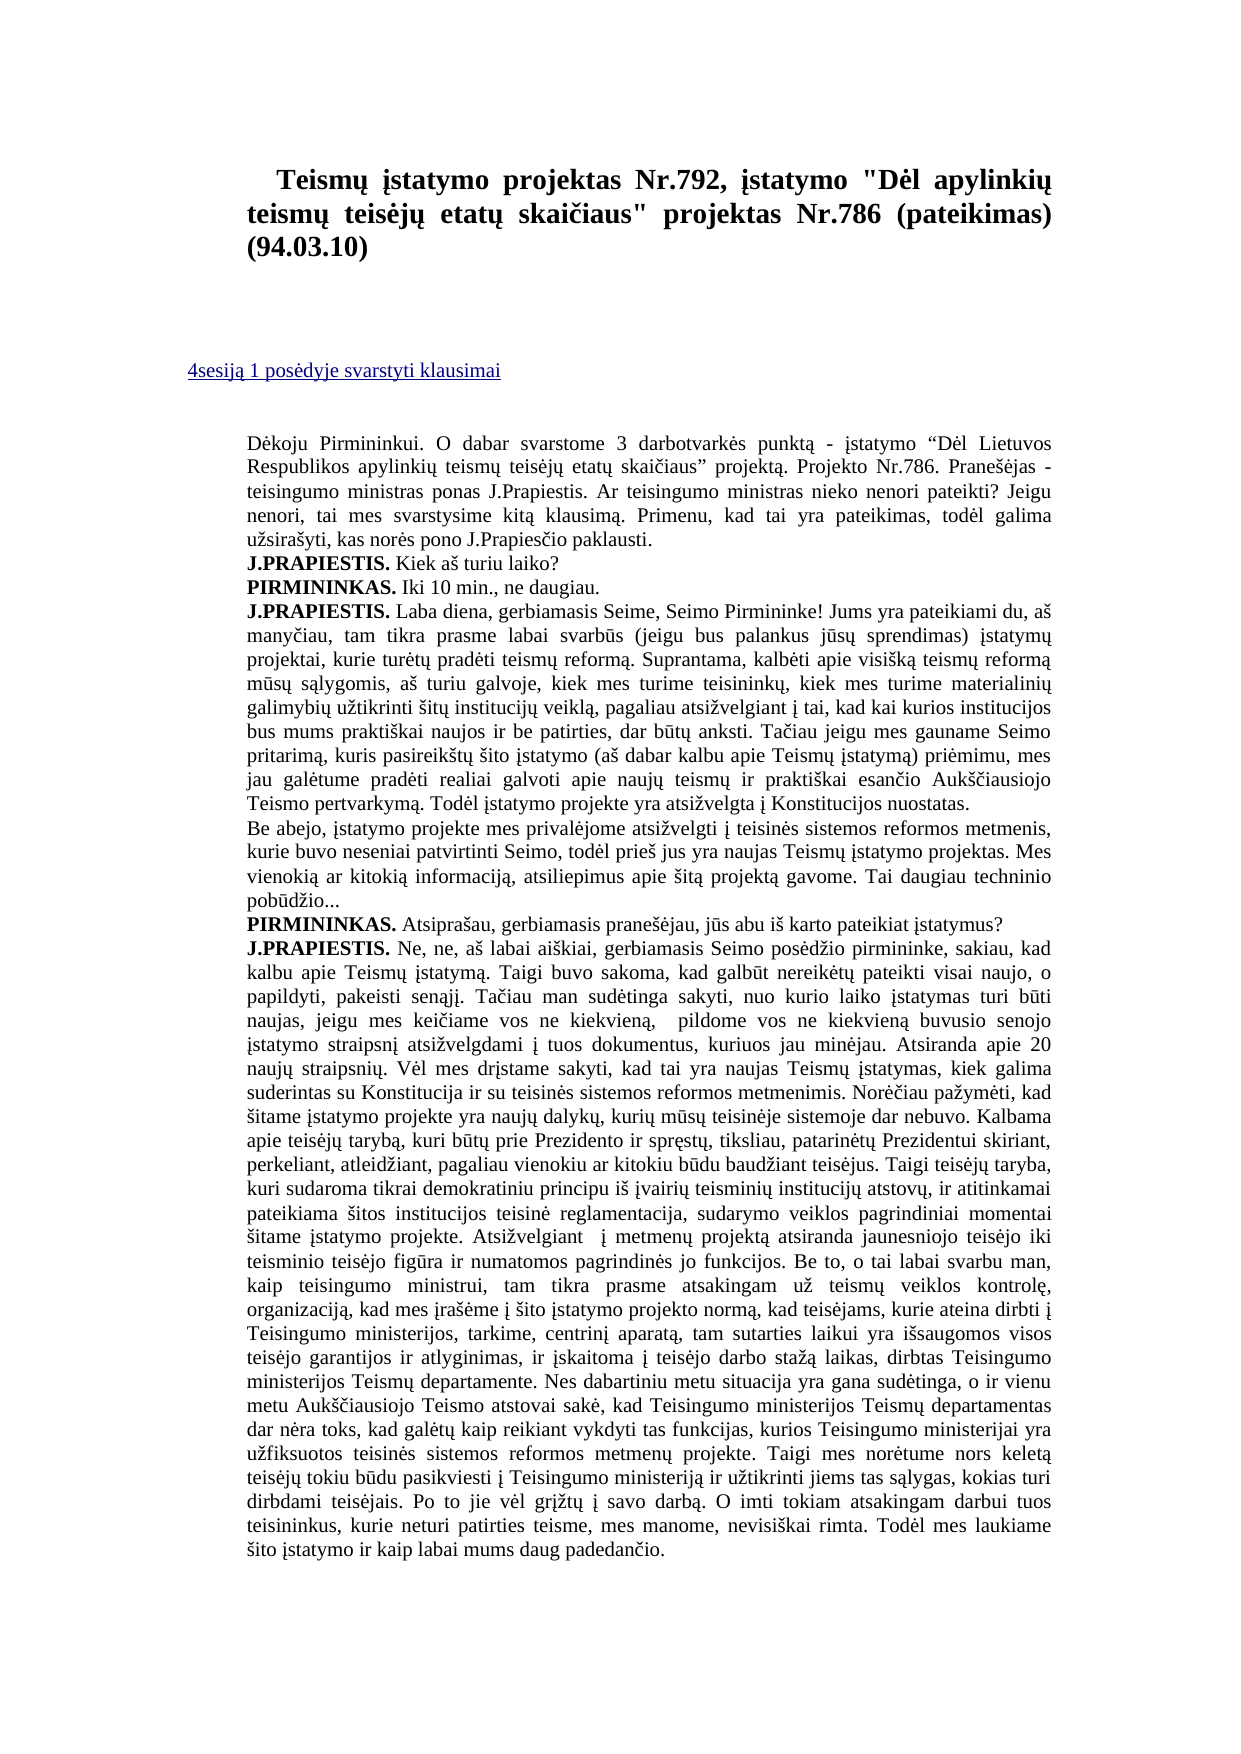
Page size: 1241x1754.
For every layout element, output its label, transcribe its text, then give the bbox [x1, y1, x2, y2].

text Teismų įstatymo projektas Nr.792, įstatymo "Dėl apylinkių teismų teisėjų etatų skaičiaus" projektas Nr.786 (pateikimas) (94.03.10) [247, 162, 1053, 263]
text J.PRAPIESTIS. Ne, ne, aš labai aiškiai, gerbiamasis Seimo posėdžio pirmininke, sakiau, kad kalbu apie Teismų įstatymą. Taigi buvo sakoma, kad galbūt nereikėtų pateikti visai naujo, o papildyti, pakeisti senąjį. Tačiau man sudėtinga sakyti, nuo kurio laiko įstatymas turi būti naujas, jeigu mes keičiame vos ne kiekvieną, pildome vos ne kiekvieną buvusio senojo įstatymo straipsnį atsižvelgdami į tuos dokumentus, kuriuos jau minėjau. Atsiranda apie 20 naujų straipsnių. Vėl mes drįstame sakyti, kad tai yra naujas Teismų įstatymas, kiek galima suderintas su Konstitucija ir su teisinės sistemos reformos metmenimis. Norėčiau pažymėti, kad šitame įstatymo projekte yra naujų dalykų, kurių mūsų teisinėje sistemoje dar nebuvo. Kalbama apie teisėjų tarybą, kuri būtų prie Prezidento ir spręstų, tiksliau, patarinėtų Prezidentui skiriant, perkeliant, atleidžiant, pagaliau vienokiu ar kitokiu būdu baudžiant teisėjus. Taigi teisėjų taryba, kuri sudaroma tikrai demokratiniu principu iš įvairių teisminių institucijų atstovų, ir atitinkamai pateikiama šitos institucijos teisinė reglamentacija, sudarymo veiklos pagrindiniai momentai šitame įstatymo projekte. Atsižvelgiant į metmenų projektą atsiranda jaunesniojo teisėjo iki teisminio teisėjo figūra ir numatomos pagrindinės jo funkcijos. Be to, o tai labai svarbu man, kaip teisingumo ministrui, tam tikra prasme atsakingam už teismų veiklos kontrolę, organizaciją, kad mes įrašėme į šito įstatymo projekto normą, kad teisėjams, kurie ateina dirbti į Teisingumo ministerijos, tarkime, centrinį aparatą, tam sutarties laikui yra išsaugomos visos teisėjo garantijos ir atlyginimas, ir įskaitoma į teisėjo darbo stažą laikas, dirbtas Teisingumo ministerijos Teismų departamente. Nes dabartiniu metu situacija yra gana sudėtinga, o ir vienu metu Aukščiausiojo Teismo atstovai sakė, kad Teisingumo ministerijos Teismų departamentas dar nėra toks, kad galėtų kaip reikiant vykdyti tas funkcijas, kurios Teisingumo ministerijai yra užfiksuotos teisinės sistemos reformos metmenų projekte. Taigi mes norėtume nors keletą teisėjų tokiu būdu pasikviesti į Teisingumo ministeriją ir užtikrinti jiems tas sąlygas, kokias turi dirbdami teisėjais. Po to jie vėl grįžtų į savo darbą. O imti tokiam atsakingam darbui tuos teisininkus, kurie neturi patirties teisme, mes manome, nevisiškai rimta. Todėl mes laukiame šito įstatymo ir kaip labai mums daug padedančio. [247, 936, 1053, 1561]
text J.PRAPIESTIS. Kiek aš turiu laiko? [247, 551, 1053, 575]
text J.PRAPIESTIS. Laba diena, gerbiamasis Seime, Seimo Pirmininke! Jums yra pateikiami du, aš manyčiau, tam tikra prasme labai svarbūs (jeigu bus palankus jūsų sprendimas) įstatymų projektai, kurie turėtų pradėti teismų reformą. Suprantama, kalbėti apie visišką teismų reformą mūsų sąlygomis, aš turiu galvoje, kiek mes turime teisininkų, kiek mes turime materialinių galimybių užtikrinti šitų institucijų veiklą, pagaliau atsižvelgiant į tai, kad kai kurios institucijos bus mums praktiškai naujos ir be patirties, dar būtų anksti. Tačiau jeigu mes gauname Seimo pritarimą, kuris pasireikštų šito įstatymo (aš dabar kalbu apie Teismų įstatymą) priėmimu, mes jau galėtume pradėti realiai galvoti apie naujų teismų ir praktiškai esančio Aukščiausiojo Teismo pertvarkymą. Todėl įstatymo projekte yra atsižvelgta į Konstitucijos nuostatas. [247, 599, 1053, 815]
text 4sesiją 1 posėdyje svarstyti klausimai [187, 358, 1053, 382]
text PIRMININKAS. Atsiprašau, gerbiamasis pranešėjau, jūs abu iš karto pateikiat įstatymus? [247, 912, 1053, 936]
text Dėkoju Pirmininkui. O dabar svarstome 3 darbotvarkės punktą - įstatymo “Dėl Lietuvos Respublikos apylinkių teismų teisėjų etatų skaičiaus” projektą. Projekto Nr.786. Pranešėjas - teisingumo ministras ponas J.Prapiestis. Ar teisingumo ministras nieko nenori pateikti? Jeigu nenori, tai mes svarstysime kitą klausimą. Primenu, kad tai yra pateikimas, todėl galima užsirašyti, kas norės pono J.Prapiesčio paklausti. [247, 430, 1053, 551]
text Be abejo, įstatymo projekte mes privalėjome atsižvelgti į teisinės sistemos reformos metmenis, kurie buvo neseniai patvirtinti Seimo, todėl prieš jus yra naujas Teismų įstatymo projektas. Mes vienokią ar kitokią informaciją, atsiliepimus apie šitą projektą gavome. Tai daugiau techninio pobūdžio... [247, 815, 1053, 912]
text PIRMININKAS. Iki 10 min., ne daugiau. [247, 575, 1053, 599]
